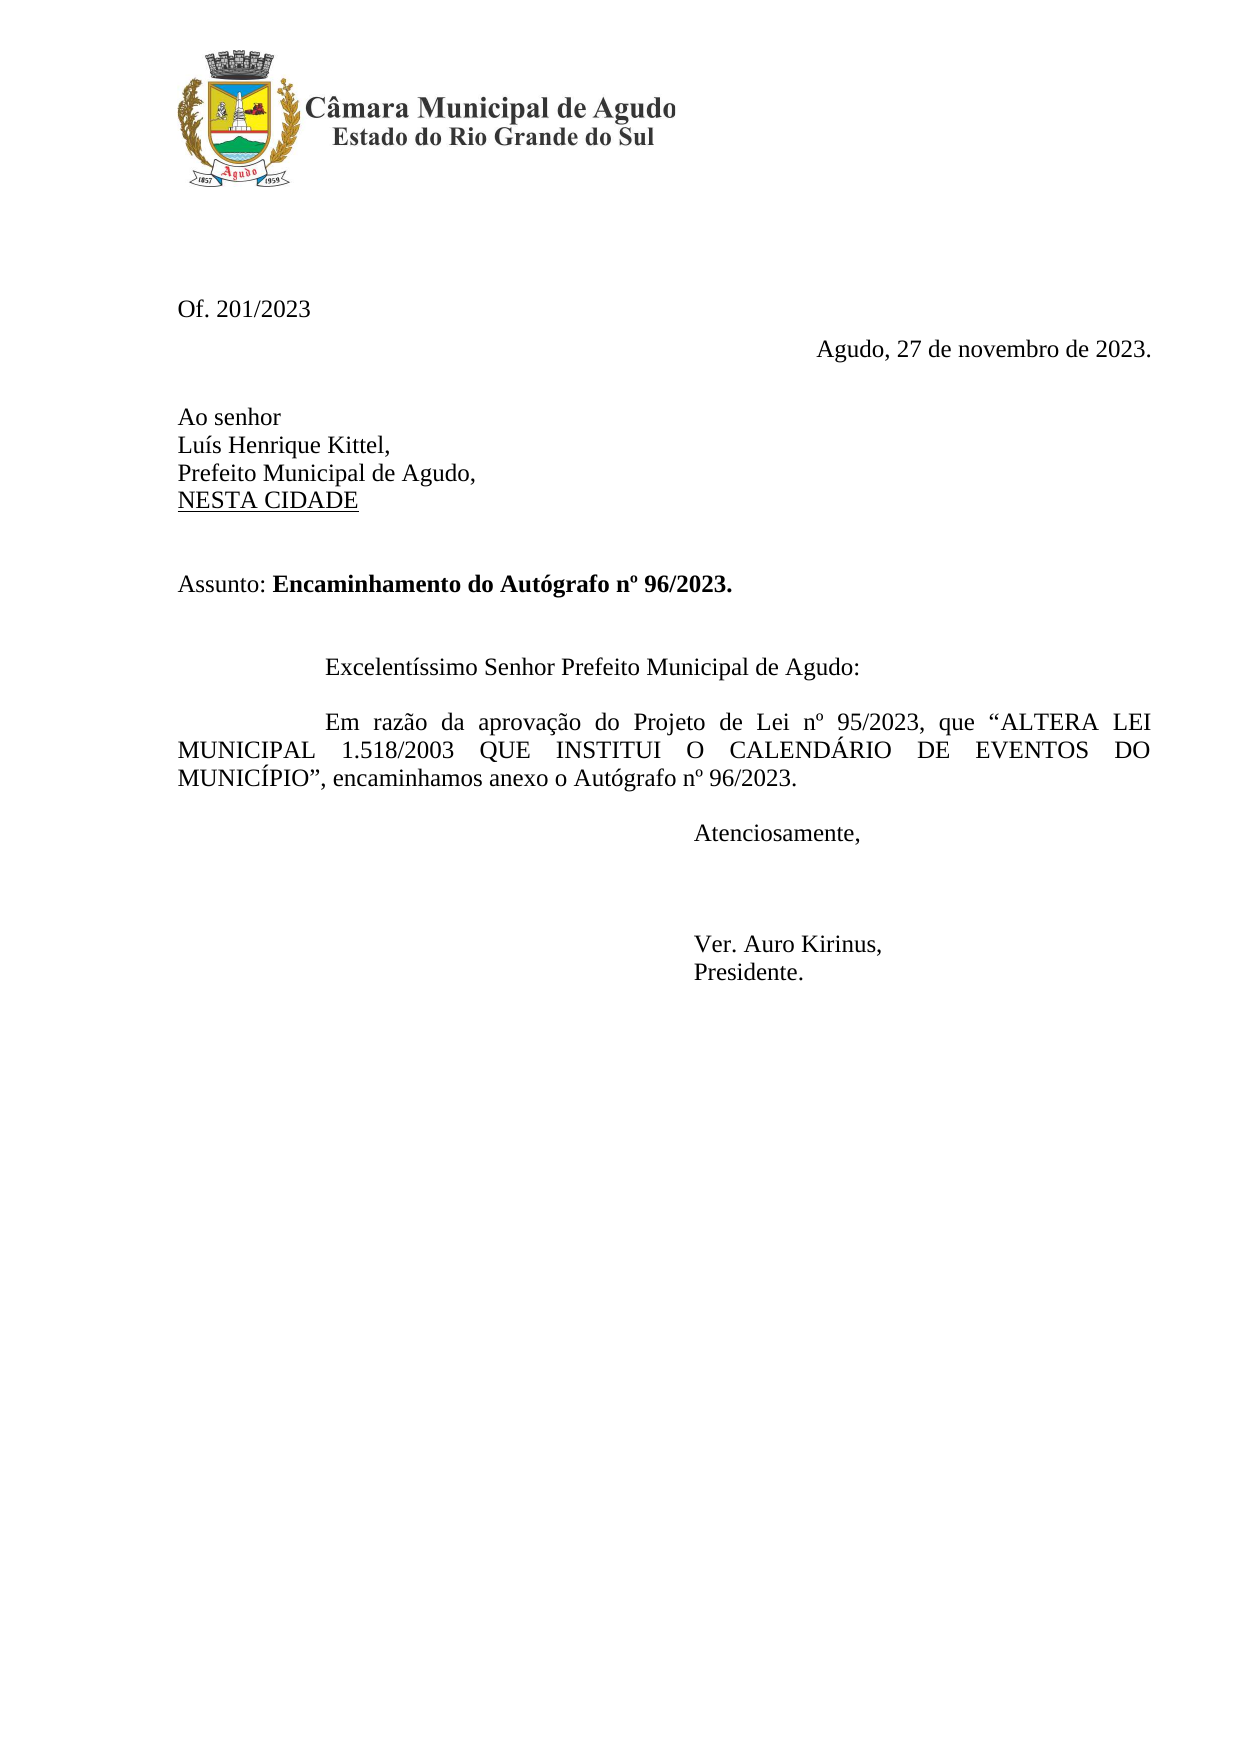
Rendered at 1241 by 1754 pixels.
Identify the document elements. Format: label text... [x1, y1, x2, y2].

text Ao senhor [177, 403, 1152, 431]
text NESTA CIDADE [177, 487, 1152, 514]
text Agudo, 27 de novembro de 2023. [177, 336, 1152, 363]
text Em razão da aprovação do Projeto de Lei nº 95/2023, que “ALTERA LEI MUNICIPAL 1.518/2003 QUE INSTITUI O CALENDÁRIO DE EVENTOS DO MUNICÍPIO”, encaminhamos anexo o Autógrafo nº 96/2023. [177, 708, 1152, 791]
text Ver. Auro Kirinus, [546, 930, 1152, 958]
text Assunto: Encaminhamento do Autógrafo nº 96/2023. [177, 570, 1152, 597]
text Luís Henrique Kittel, [177, 431, 1152, 459]
picture [177, 50, 676, 187]
text Excelentíssimo Senhor Prefeito Municipal de Agudo: [177, 653, 1152, 681]
text Of. 201/2023 [177, 295, 1152, 323]
text Presidente. [546, 958, 1152, 985]
text Prefeito Municipal de Agudo, [177, 459, 1152, 487]
text Atenciosamente, [546, 819, 1152, 847]
